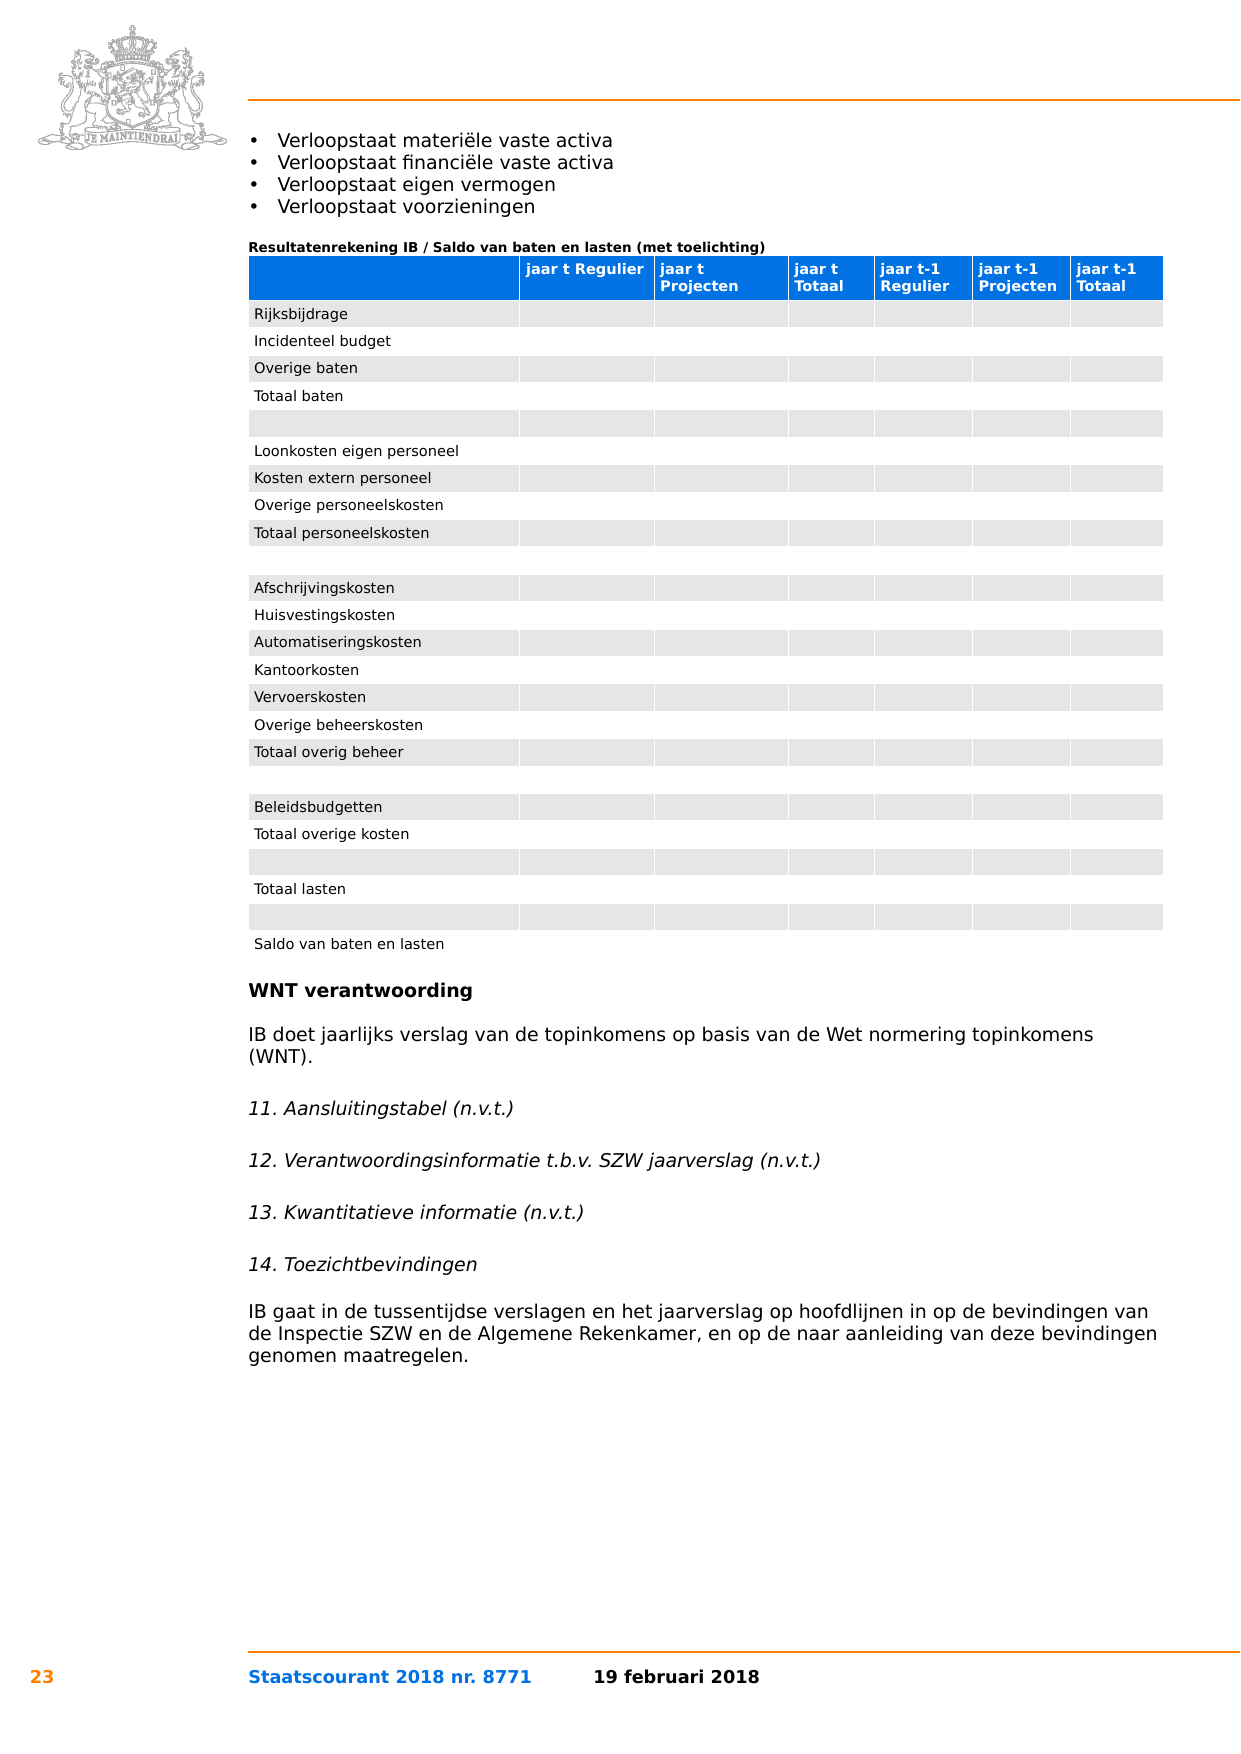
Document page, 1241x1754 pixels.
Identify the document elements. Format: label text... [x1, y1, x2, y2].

table_cell [875, 821, 972, 848]
table_cell [520, 548, 654, 574]
table_cell [789, 767, 874, 793]
table_cell [789, 712, 874, 738]
table_cell [875, 657, 972, 683]
table_cell [973, 465, 1070, 492]
table_cell [1071, 301, 1163, 327]
table_cell [655, 575, 788, 601]
table_cell [789, 465, 874, 492]
table_cell Beleidsbudgetten [249, 794, 519, 820]
table_cell [655, 767, 788, 793]
table_cell Incidenteel budget [249, 328, 519, 354]
table_cell [1071, 684, 1163, 711]
table_cell [973, 684, 1070, 711]
table_cell [875, 849, 972, 875]
table_cell [1071, 410, 1163, 437]
table_cell Kantoorkosten [249, 657, 519, 683]
picture [38, 25, 227, 150]
table_cell [875, 602, 972, 628]
table_cell [973, 383, 1070, 409]
table_cell Huisvestingskosten [249, 602, 519, 628]
table_cell [973, 493, 1070, 519]
subtitle 12. Verantwoordingsinformatie t.b.v. SZW jaarverslag (n.v.t.) [248, 1150, 1163, 1172]
table_cell [655, 739, 788, 766]
table_cell [789, 794, 874, 820]
table_cell [875, 493, 972, 519]
table_cell [875, 794, 972, 820]
table_cell [655, 465, 788, 492]
table_cell Totaal lasten [249, 876, 519, 902]
table_cell [655, 328, 788, 354]
table_cell [875, 465, 972, 492]
table_cell [789, 876, 874, 902]
text IB gaat in de tussentijdse verslagen en het jaarverslag op hoofdlijnen in op de bevindingen van de Inspectie SZW en de Algemene Rekenkamer, en op de naar aanleiding van deze bevindingen genomen maatregelen. [248, 1301, 1163, 1367]
table_cell [520, 383, 654, 409]
table_cell [249, 256, 519, 300]
table_cell [973, 356, 1070, 382]
table_cell [789, 849, 874, 875]
table_cell [1071, 904, 1163, 930]
table_cell [655, 794, 788, 820]
table_cell jaar t Regulier [520, 256, 654, 300]
table_cell [520, 931, 654, 957]
table_cell [973, 438, 1070, 464]
table_header Resultatenrekening IB / Saldo van baten en lasten (met toelichting) [248, 240, 1163, 255]
table_cell [655, 301, 788, 327]
text • Verloopstaat voorzieningen [248, 196, 1163, 218]
table_cell [789, 657, 874, 683]
table_cell [655, 712, 788, 738]
table_cell [875, 520, 972, 546]
table_cell [655, 849, 788, 875]
table_cell [655, 657, 788, 683]
table_cell [973, 548, 1070, 574]
table_cell [875, 630, 972, 656]
table_cell [789, 575, 874, 601]
table_cell [875, 410, 972, 437]
table_cell [655, 356, 788, 382]
table_cell [875, 904, 972, 930]
table_cell [973, 712, 1070, 738]
subtitle 13. Kwantitatieve informatie (n.v.t.) [248, 1202, 1163, 1224]
text • Verloopstaat materiële vaste activa [248, 130, 1163, 152]
table_cell [973, 520, 1070, 546]
table_cell [655, 383, 788, 409]
subtitle 11. Aansluitingstabel (n.v.t.) [248, 1098, 1163, 1120]
table_cell [1071, 465, 1163, 492]
table_cell [789, 328, 874, 354]
table_cell [520, 438, 654, 464]
table_cell [1071, 739, 1163, 766]
table_cell [1071, 849, 1163, 875]
table_cell [520, 712, 654, 738]
table_cell Overige baten [249, 356, 519, 382]
table_cell [249, 849, 519, 875]
table_cell [875, 301, 972, 327]
table_cell [973, 328, 1070, 354]
table_cell [655, 602, 788, 628]
table_cell [973, 904, 1070, 930]
table_cell [973, 630, 1070, 656]
table_cell [249, 410, 519, 437]
table_cell [789, 548, 874, 574]
table_cell [1071, 712, 1163, 738]
table_cell [655, 630, 788, 656]
table_cell [973, 821, 1070, 848]
table_cell [875, 767, 972, 793]
table_cell [520, 657, 654, 683]
table_cell Rijksbijdrage [249, 301, 519, 327]
table_cell [1071, 438, 1163, 464]
table_cell [1071, 931, 1163, 957]
table_cell [520, 684, 654, 711]
table_cell [875, 684, 972, 711]
table_cell [973, 657, 1070, 683]
table_cell [973, 876, 1070, 902]
table_cell Loonkosten eigen personeel [249, 438, 519, 464]
table_cell [789, 493, 874, 519]
table_cell [875, 876, 972, 902]
table_cell [520, 575, 654, 601]
table_cell [789, 410, 874, 437]
text • Verloopstaat eigen vermogen [248, 174, 1163, 196]
table_cell [789, 684, 874, 711]
table_cell [1071, 328, 1163, 354]
table_cell [1071, 821, 1163, 848]
table_cell Totaal baten [249, 383, 519, 409]
table_cell Vervoerskosten [249, 684, 519, 711]
table_cell [973, 739, 1070, 766]
text IB doet jaarlijks verslag van de topinkomens op basis van de Wet normering topinkomens (WNT). [248, 1024, 1163, 1068]
table_cell [789, 739, 874, 766]
table_cell Automatiseringskosten [249, 630, 519, 656]
table_cell [973, 602, 1070, 628]
table_cell [520, 465, 654, 492]
table_cell Totaal overig beheer [249, 739, 519, 766]
table_cell [520, 493, 654, 519]
table_cell Afschrijvingskosten [249, 575, 519, 601]
table_cell [520, 794, 654, 820]
table_cell [875, 328, 972, 354]
table_cell [655, 931, 788, 957]
table_cell [520, 520, 654, 546]
table_cell [973, 794, 1070, 820]
table_cell [1071, 630, 1163, 656]
table_cell [973, 410, 1070, 437]
table_cell [789, 301, 874, 327]
table_cell [875, 548, 972, 574]
table_cell [1071, 356, 1163, 382]
table_cell [520, 767, 654, 793]
table_cell [1071, 602, 1163, 628]
table_cell [520, 849, 654, 875]
table_cell [973, 931, 1070, 957]
table_cell [520, 356, 654, 382]
table_cell [973, 575, 1070, 601]
table_cell [789, 520, 874, 546]
table_cell [789, 438, 874, 464]
table_cell jaar t Projecten [655, 256, 788, 300]
table_cell [1071, 794, 1163, 820]
table_cell [875, 383, 972, 409]
table_cell [1071, 548, 1163, 574]
table_cell [655, 410, 788, 437]
table_cell [520, 328, 654, 354]
table_cell [520, 630, 654, 656]
table_cell [249, 767, 519, 793]
table_cell [520, 739, 654, 766]
table_cell [789, 356, 874, 382]
table_cell Totaal overige kosten [249, 821, 519, 848]
table_cell [655, 548, 788, 574]
table_cell [875, 712, 972, 738]
table_cell [789, 602, 874, 628]
table_cell [655, 520, 788, 546]
table_cell Kosten extern personeel [249, 465, 519, 492]
table_cell [1071, 520, 1163, 546]
table_cell [789, 383, 874, 409]
table_cell [655, 493, 788, 519]
table_cell jaar t-1 Projecten [973, 256, 1070, 300]
subtitle 14. Toezichtbevindingen [248, 1254, 1163, 1276]
table_cell [1071, 575, 1163, 601]
table_cell [655, 904, 788, 930]
table_cell Overige personeelskosten [249, 493, 519, 519]
table_cell [249, 904, 519, 930]
table_cell jaar t Totaal [789, 256, 874, 300]
table_cell [655, 438, 788, 464]
table_cell [520, 876, 654, 902]
table_cell [520, 821, 654, 848]
table_cell [1071, 767, 1163, 793]
table_cell [973, 767, 1070, 793]
table_cell [520, 301, 654, 327]
table_cell [1071, 657, 1163, 683]
table_cell [1071, 493, 1163, 519]
table_cell [789, 904, 874, 930]
subtitle WNT verantwoording [248, 980, 1163, 1002]
table_cell [973, 849, 1070, 875]
table_cell [789, 630, 874, 656]
table_cell [789, 931, 874, 957]
table_cell [655, 684, 788, 711]
table_cell Saldo van baten en lasten [249, 931, 519, 957]
table_cell jaar t-1 Regulier [875, 256, 972, 300]
table_cell [973, 301, 1070, 327]
table_cell [875, 356, 972, 382]
table_cell [875, 739, 972, 766]
text • Verloopstaat financiële vaste activa [248, 152, 1163, 174]
table_cell [1071, 383, 1163, 409]
table_cell [875, 575, 972, 601]
table_cell [520, 602, 654, 628]
table_cell Totaal personeelskosten [249, 520, 519, 546]
table_cell [520, 410, 654, 437]
table_cell [875, 438, 972, 464]
table_cell [789, 821, 874, 848]
table_cell [1071, 876, 1163, 902]
table_cell [249, 548, 519, 574]
table_cell [520, 904, 654, 930]
table_cell [655, 821, 788, 848]
table_cell Overige beheerskosten [249, 712, 519, 738]
table_cell jaar t-1 Totaal [1071, 256, 1163, 300]
table_cell [875, 931, 972, 957]
table_cell [655, 876, 788, 902]
